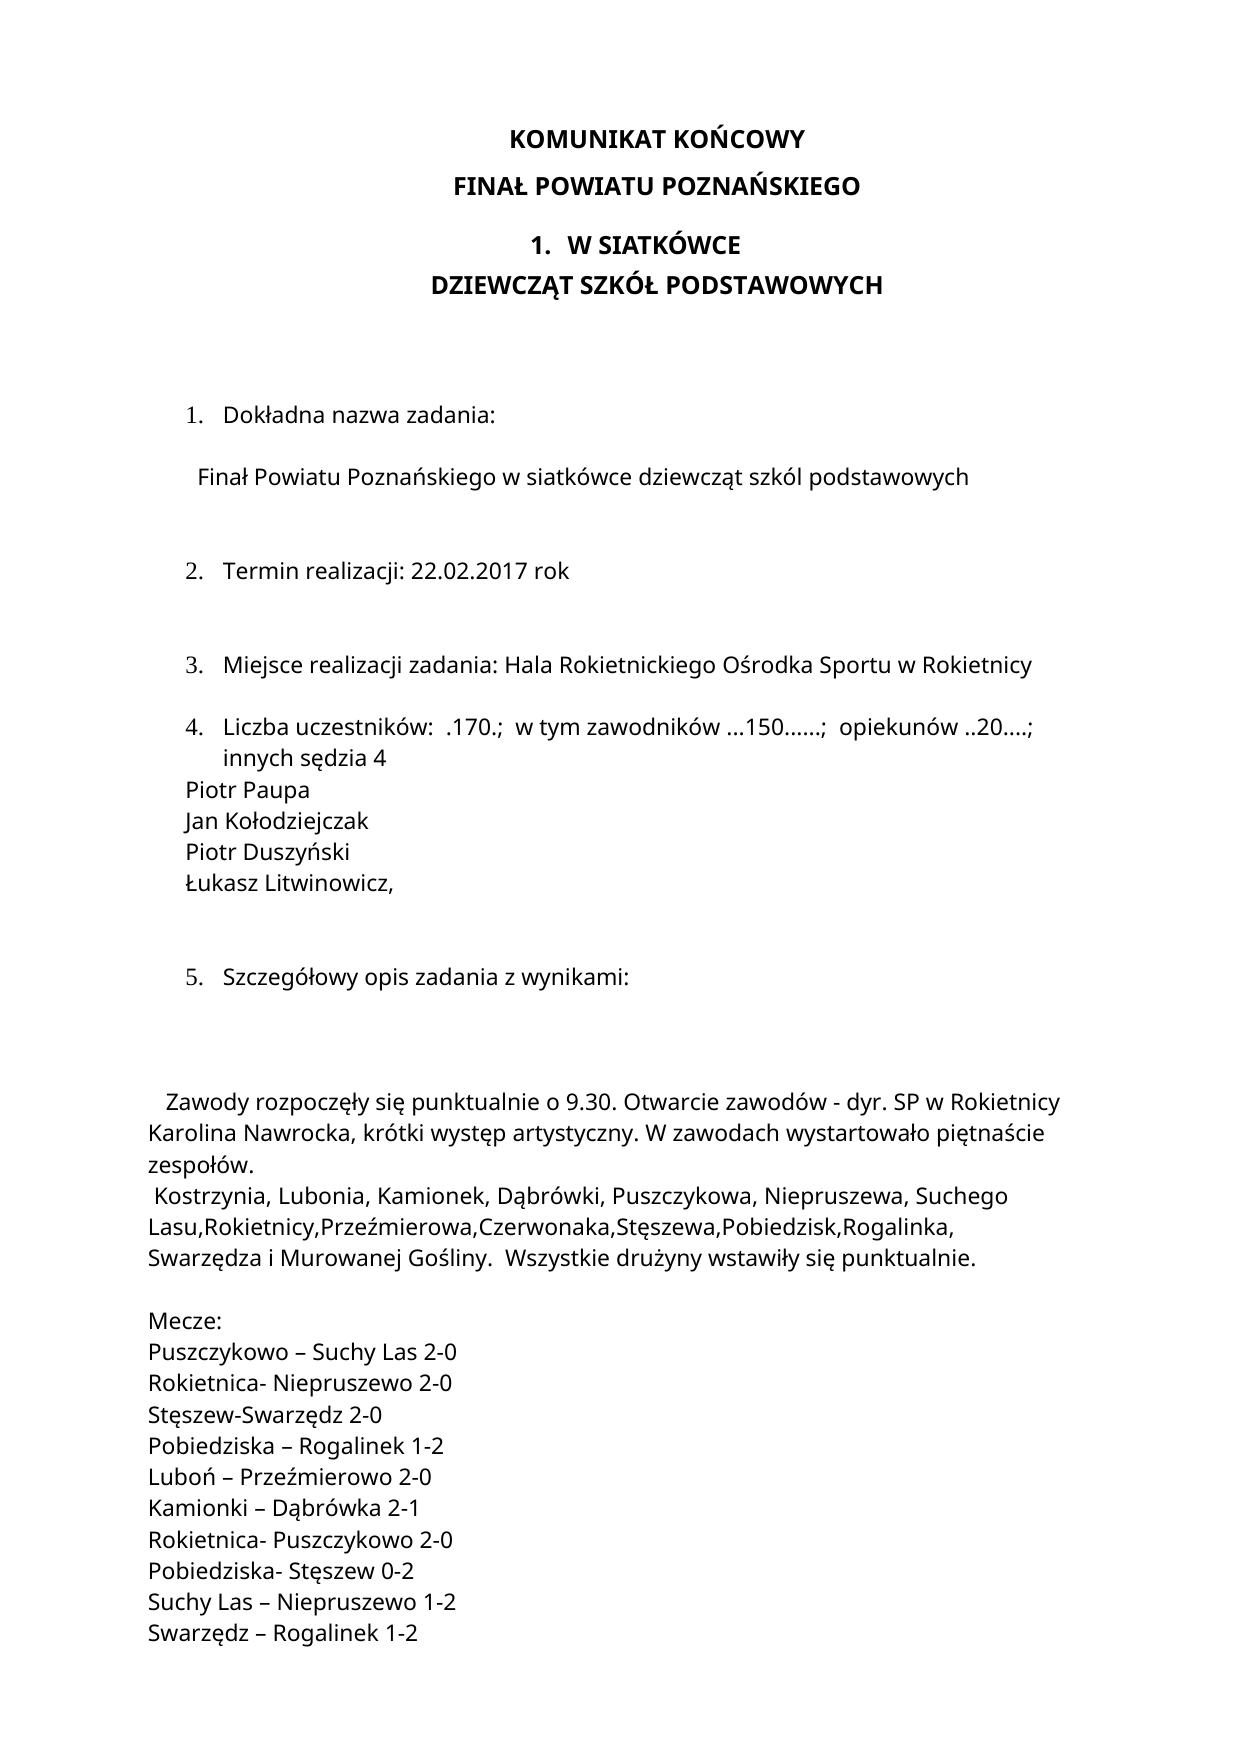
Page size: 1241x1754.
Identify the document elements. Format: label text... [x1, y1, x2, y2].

text Mecze: [148, 1305, 1093, 1336]
text Luboń – Przeźmierowo 2-0 [148, 1461, 1093, 1492]
text Piotr Paupa [185, 773, 1093, 805]
text Kostrzynia, Lubonia, Kamionek, Dąbrówki, Puszczykowa, Niepruszewa, Suchego Lasu,Rokietnicy,Przeźmierowa,Czerwonaka,Stęszewa,Pobiedzisk,Rogalinka, [148, 1180, 1093, 1242]
list Szczegółowy opis zadania z wynikami: [185, 961, 1093, 992]
text Łukasz Litwinowicz, [185, 867, 1093, 898]
text Swarzędza i Murowanej Gośliny. Wszystkie drużyny wstawiły się punktualnie. [148, 1242, 1093, 1273]
text Rokietnica- Puszczykowo 2-0 [148, 1523, 1093, 1555]
text Stęszew-Swarzędz 2-0 [148, 1398, 1093, 1430]
text Pobiedziska- Stęszew 0-2 [148, 1555, 1093, 1586]
text Swarzędz – Rogalinek 1-2 [148, 1617, 1093, 1648]
text Jan Kołodziejczak [185, 805, 1093, 836]
text Kamionki – Dąbrówka 2-1 [148, 1492, 1093, 1523]
text Finał Powiatu Poznańskiego w siatkówce dziewcząt szkól podstawowych [185, 461, 1093, 492]
text Puszczykowo – Suchy Las 2-0 [148, 1336, 1093, 1367]
text KOMUNIKAT KOŃCOWY [221, 122, 1093, 156]
text Piotr Duszyński [185, 836, 1093, 867]
list Miejsce realizacji zadania: Hala Rokietnickiego Ośrodka Sportu w Rokietnicy [185, 648, 1093, 680]
list Dokładna nazwa zadania: [185, 398, 1093, 430]
subtitle W SIATKÓWCE [185, 228, 1093, 262]
text Pobiedziska – Rogalinek 1-2 [148, 1430, 1093, 1461]
list Liczba uczestników: .170.; w tym zawodników ...150......; opiekunów ..20....; innych sędzia 4 [185, 711, 1093, 773]
list Termin realizacji: 22.02.2017 rok [185, 555, 1093, 586]
text Rokietnica- Niepruszewo 2-0 [148, 1367, 1093, 1398]
text Zawody rozpoczęły się punktualnie o 9.30. Otwarcie zawodów - dyr. SP w Rokietnicy Karolina Nawrocka, krótki występ artystyczny. W zawodach wystartowało piętnaście zespołów. [148, 1086, 1093, 1180]
text DZIEWCZĄT SZKÓŁ PODSTAWOWYCH [221, 268, 1093, 302]
text FINAŁ POWIATU POZNAŃSKIEGO [221, 168, 1093, 203]
text Suchy Las – Niepruszewo 1-2 [148, 1586, 1093, 1617]
